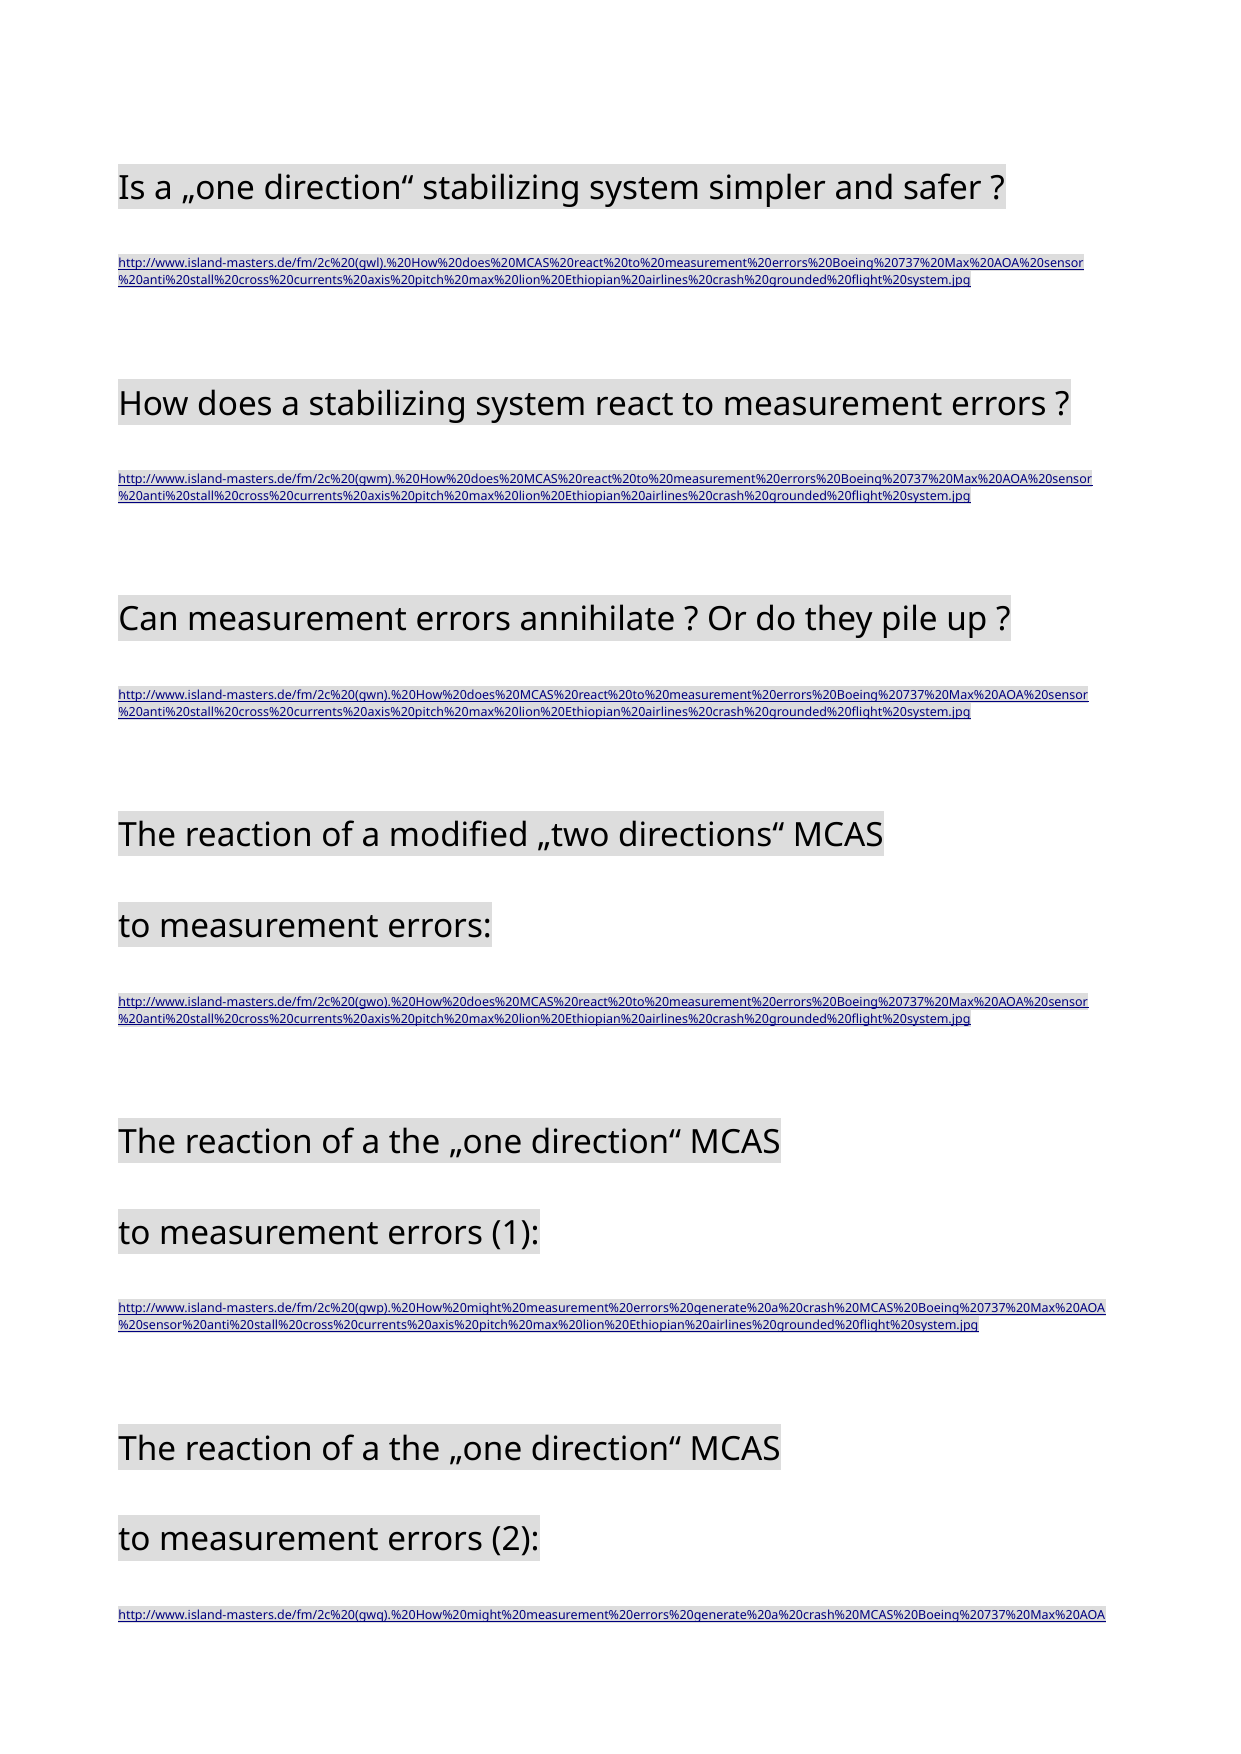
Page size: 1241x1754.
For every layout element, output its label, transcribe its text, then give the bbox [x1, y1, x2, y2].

text to measurement errors (2): [118, 1515, 1122, 1561]
text to measurement errors: [118, 902, 1122, 947]
text Can measurement errors annihilate ? Or do they pile up ? [118, 595, 1122, 641]
text The reaction of a modified „two directions“ MCAS [118, 811, 1122, 856]
text http://www.island-masters.de/fm/2c%20(gwl).%20How%20does%20MCAS%20react%20to%20measurement%20errors%20Boeing%20737%20Max%20AOA%20sensor%20anti%20stall%20cross%20currents%20axis%20pitch%20max%20lion%20Ethiopian%20airlines%20crash%20grounded%20flight%20system.jpg [118, 254, 1122, 288]
text http://www.island-masters.de/fm/2c%20(gwm).%20How%20does%20MCAS%20react%20to%20measurement%20errors%20Boeing%20737%20Max%20AOA%20sensor%20anti%20stall%20cross%20currents%20axis%20pitch%20max%20lion%20Ethiopian%20airlines%20crash%20grounded%20flight%20system.jpg [118, 470, 1122, 504]
text Is a „one direction“ stabilizing system simpler and safer ? [118, 163, 1122, 209]
text How does a stabilizing system react to measurement errors ? [118, 379, 1122, 425]
text to measurement errors (1): [118, 1208, 1122, 1254]
text http://www.island-masters.de/fm/2c%20(gwp).%20How%20might%20measurement%20errors%20generate%20a%20crash%20MCAS%20Boeing%20737%20Max%20AOA%20sensor%20anti%20stall%20cross%20currents%20axis%20pitch%20max%20lion%20Ethiopian%20airlines%20grounded%20flight%20system.jpg [118, 1299, 1122, 1333]
text The reaction of a the „one direction“ MCAS [118, 1118, 1122, 1163]
text The reaction of a the „one direction“ MCAS [118, 1424, 1122, 1470]
text http://www.island-masters.de/fm/2c%20(gwo).%20How%20does%20MCAS%20react%20to%20measurement%20errors%20Boeing%20737%20Max%20AOA%20sensor%20anti%20stall%20cross%20currents%20axis%20pitch%20max%20lion%20Ethiopian%20airlines%20crash%20grounded%20flight%20system.jpg [118, 993, 1122, 1027]
text http://www.island-masters.de/fm/2c%20(gwn).%20How%20does%20MCAS%20react%20to%20measurement%20errors%20Boeing%20737%20Max%20AOA%20sensor%20anti%20stall%20cross%20currents%20axis%20pitch%20max%20lion%20Ethiopian%20airlines%20crash%20grounded%20flight%20system.jpg [118, 686, 1122, 720]
text http://www.island-masters.de/fm/2c%20(gwq).%20How%20might%20measurement%20errors%20generate%20a%20crash%20MCAS%20Boeing%20737%20Max%20AOA [118, 1606, 1122, 1623]
